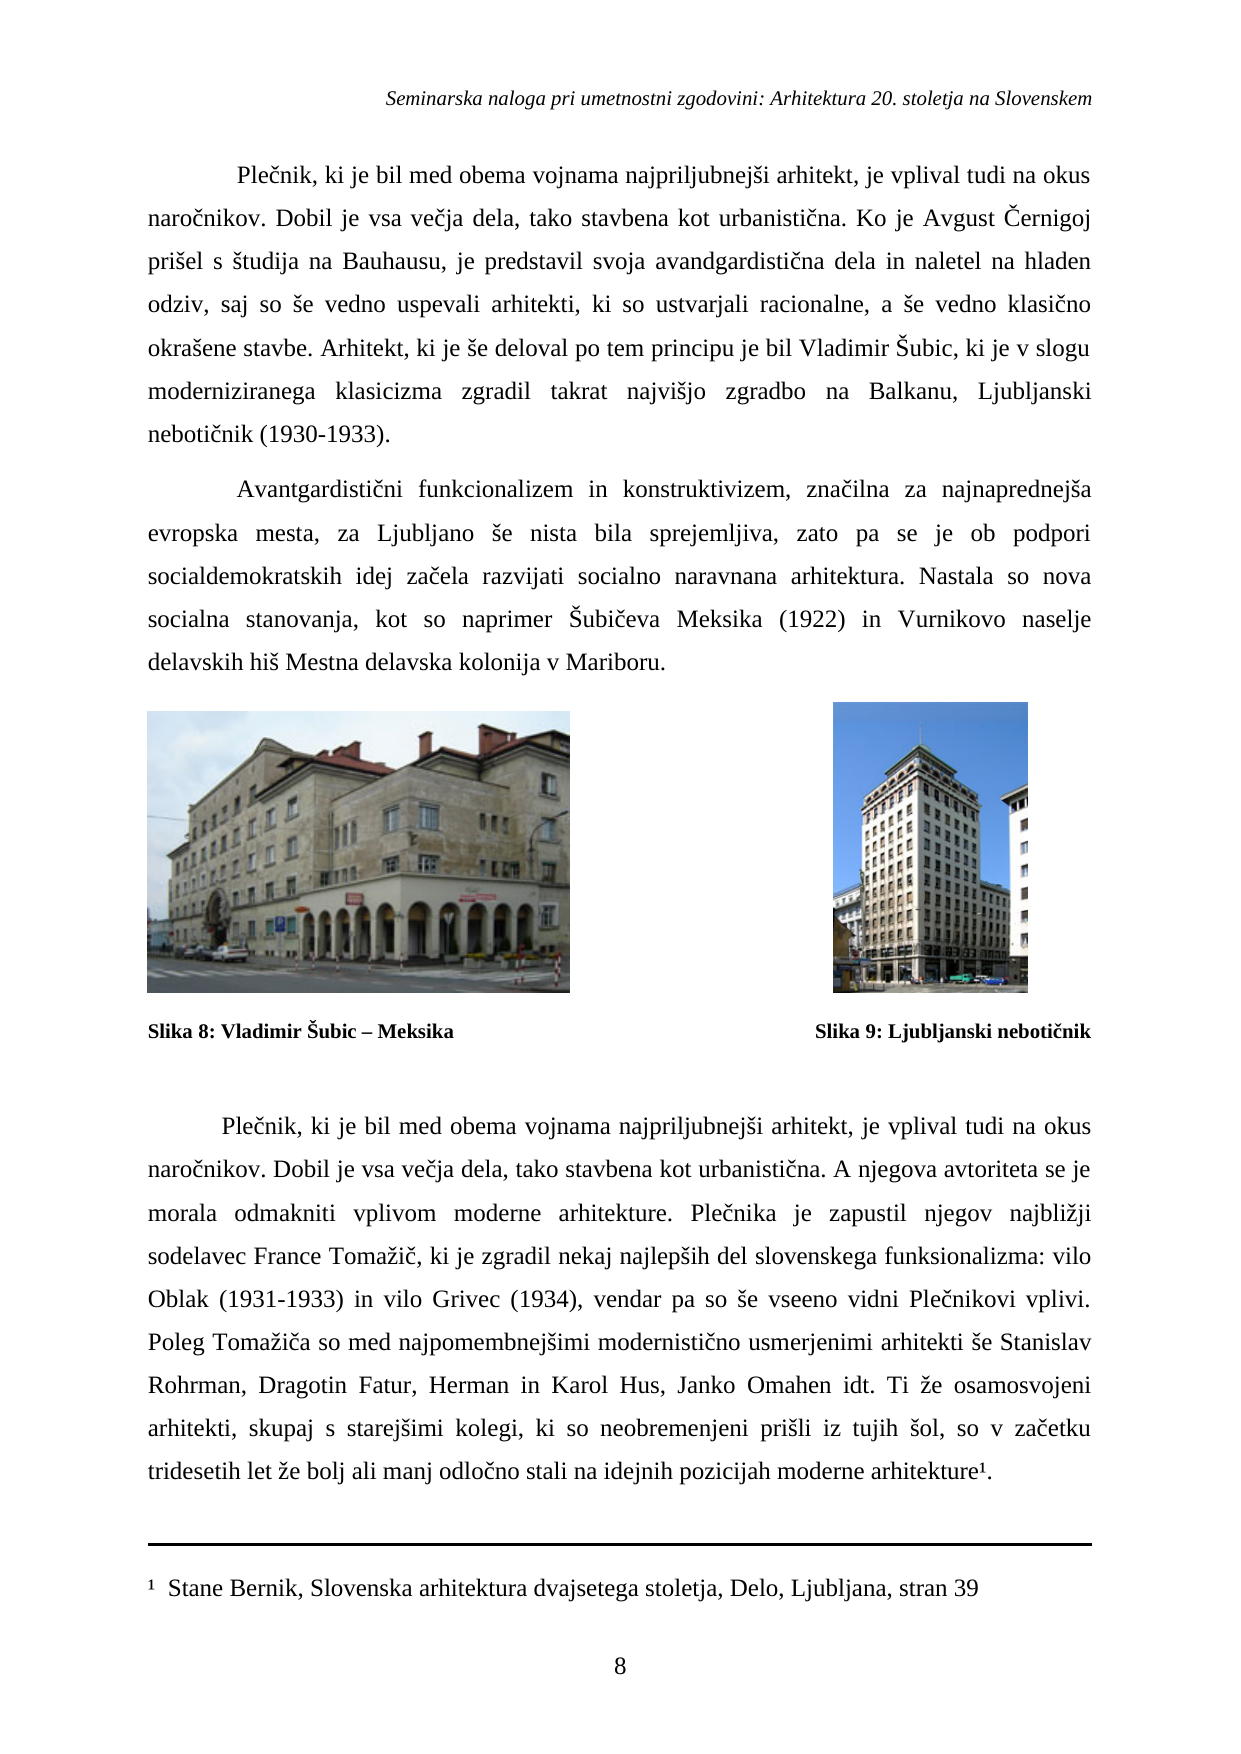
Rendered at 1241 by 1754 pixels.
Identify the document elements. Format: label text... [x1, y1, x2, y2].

text Avantgardistični funkcionalizem in konstruktivizem, značilna za najnaprednejša evropska mesta, za Ljubljano še nista bila sprejemljiva, zato pa se je ob podpori socialdemokratskih idej začela razvijati socialno naravnana arhitektura. Nastala so nova socialna stanovanja, kot so naprimer Šubičeva Meksika (1922) in Vurnikovo naselje delavskih hiš Mestna delavska kolonija v Mariboru. [148, 474, 1092, 676]
picture [147, 711, 570, 993]
picture [833, 702, 1028, 993]
text Plečnik, ki je bil med obema vojnama najpriljubnejši arhitekt, je vplival tudi na okus naročnikov. Dobil je vsa večja dela, tako stavbena kot urbanistična. Ko je Avgust Černigoj prišel s študija na Bauhausu, je predstavil svoja avandgardistična dela in naletel na hladen odziv, saj so še vedno uspevali arhitekti, ki so ustvarjali racionalne, a še vedno klasično okrašene stavbe. Arhitekt, ki je še deloval po tem principu je bil Vladimir Šubic, ki je v slogu moderniziranega klasicizma zgradil takrat najvišjo zgradbo na Balkanu, Ljubljanski nebotičnik (1930-1933). [148, 160, 1092, 448]
text Plečnik, ki je bil med obema vojnama najpriljubnejši arhitekt, je vplival tudi na okus naročnikov. Dobil je vsa večja dela, tako stavbena kot urbanistična. A njegova avtoriteta se je morala odmakniti vplivom moderne arhitekture. Plečnika je zapustil njegov najbližji sodelavec France Tomažič, ki je zgradil nekaj najlepših del slovenskega funksionalizma: vilo Oblak (1931-1933) in vilo Grivec (1934), vendar pa so še vseeno vidni Plečnikovi vplivi. Poleg Tomažiča so med najpomembnejšimi modernistično usmerjenimi arhitekti še Stanislav Rohrman, Dragotin Fatur, Herman in Karol Hus, Janko Omahen idt. Ti že osamosvojeni arhitekti, skupaj s starejšimi kolegi, ki so neobremenjeni prišli iz tujih šol, so v začetku tridesetih let že bolj ali manj odločno stali na idejnih pozicijah moderne arhitekture¹. [148, 1111, 1092, 1485]
text ¹ Stane Bernik, Slovenska arhitektura dvajsetega stoletja, Delo, Ljubljana, stran 39 [148, 1573, 1092, 1602]
text Slika 8: Vladimir Šubic – Meksika Slika 9: Ljubljanski nebotičnik [148, 1019, 1092, 1043]
